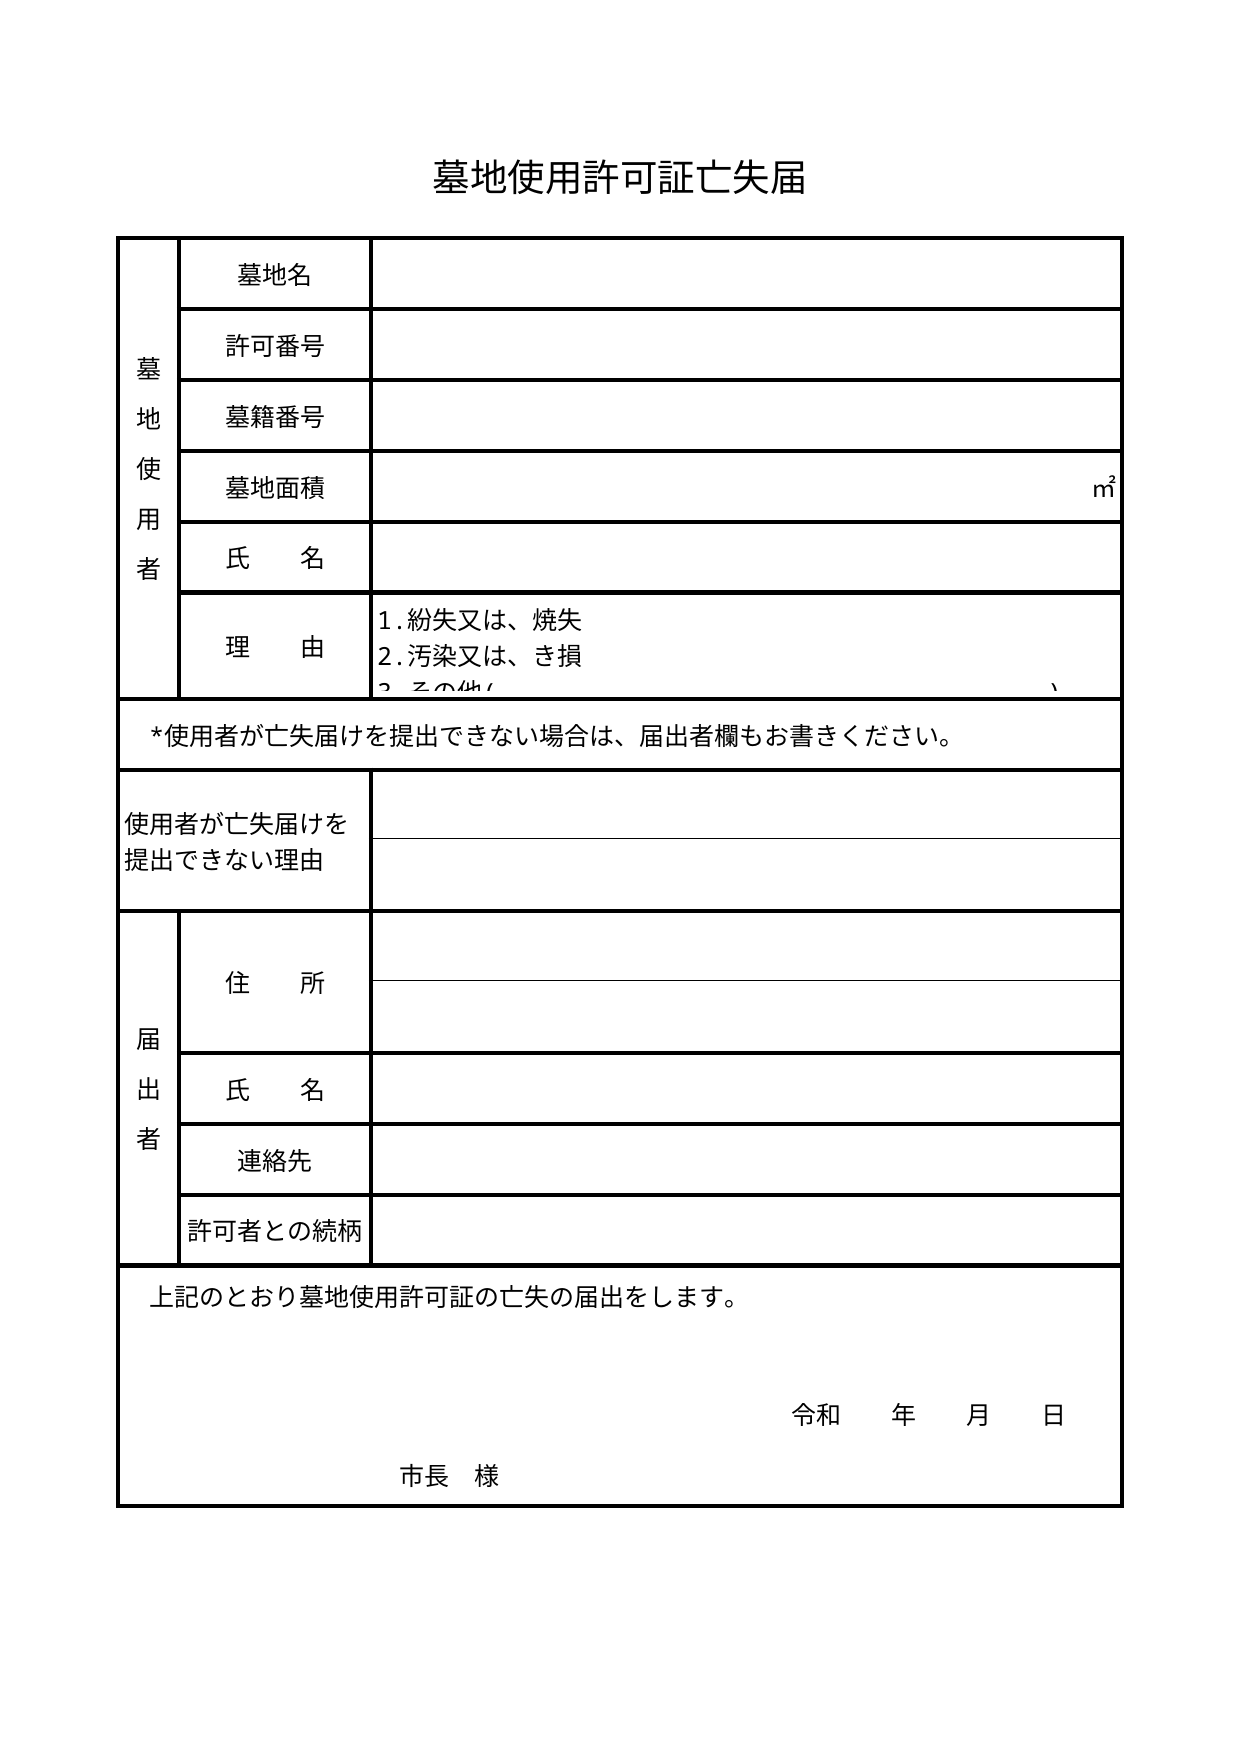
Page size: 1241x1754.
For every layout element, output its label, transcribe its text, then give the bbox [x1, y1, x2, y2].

table_cell [373, 839, 1120, 909]
table_cell [373, 1055, 1120, 1122]
table_cell [373, 913, 1120, 980]
table_cell [373, 311, 1120, 378]
table_cell 許可者との続柄 [181, 1197, 369, 1263]
table_cell 氏 名 [181, 1055, 369, 1122]
table_cell 墓地面積 [181, 453, 369, 519]
table_cell [120, 1324, 1120, 1384]
table_cell 市長 様 [120, 1444, 1120, 1504]
table_cell 令和 年 月 日 [120, 1384, 1120, 1444]
table_cell 使用者が亡失届けを提出できない理由 [120, 772, 369, 909]
table_cell 届 出 者 [120, 913, 177, 1263]
table_header 墓 地 使 用 者 [120, 240, 177, 697]
table_cell 連絡先 [181, 1126, 369, 1192]
table_cell 氏 名 [181, 524, 369, 590]
table_cell [373, 524, 1120, 590]
table_cell 墓籍番号 [181, 382, 369, 449]
table_cell 住 所 [181, 913, 369, 1051]
table_header 墓地名 [181, 240, 369, 307]
table_cell [373, 981, 1120, 1051]
table_cell 上記のとおり墓地使用許可証の亡失の届出をします。 [120, 1268, 1120, 1323]
table_header [373, 240, 1120, 307]
text 墓地使用許可証亡失届 [118, 148, 1122, 202]
table_cell ㎡ [980, 453, 1120, 519]
table_cell *使用者が亡失届けを提出できない場合は、届出者欄もお書きください。 [120, 701, 1120, 767]
table_cell 理 由 [181, 595, 369, 697]
table_cell [373, 772, 1120, 838]
table_cell 1.紛失又は、焼失 2.汚染又は、き損 3.その他( ) [373, 595, 1120, 697]
table_cell [373, 453, 980, 519]
table_cell [373, 382, 1120, 449]
table_cell [373, 1126, 1120, 1192]
table_cell [373, 1197, 1120, 1263]
table_cell 許可番号 [181, 311, 369, 378]
